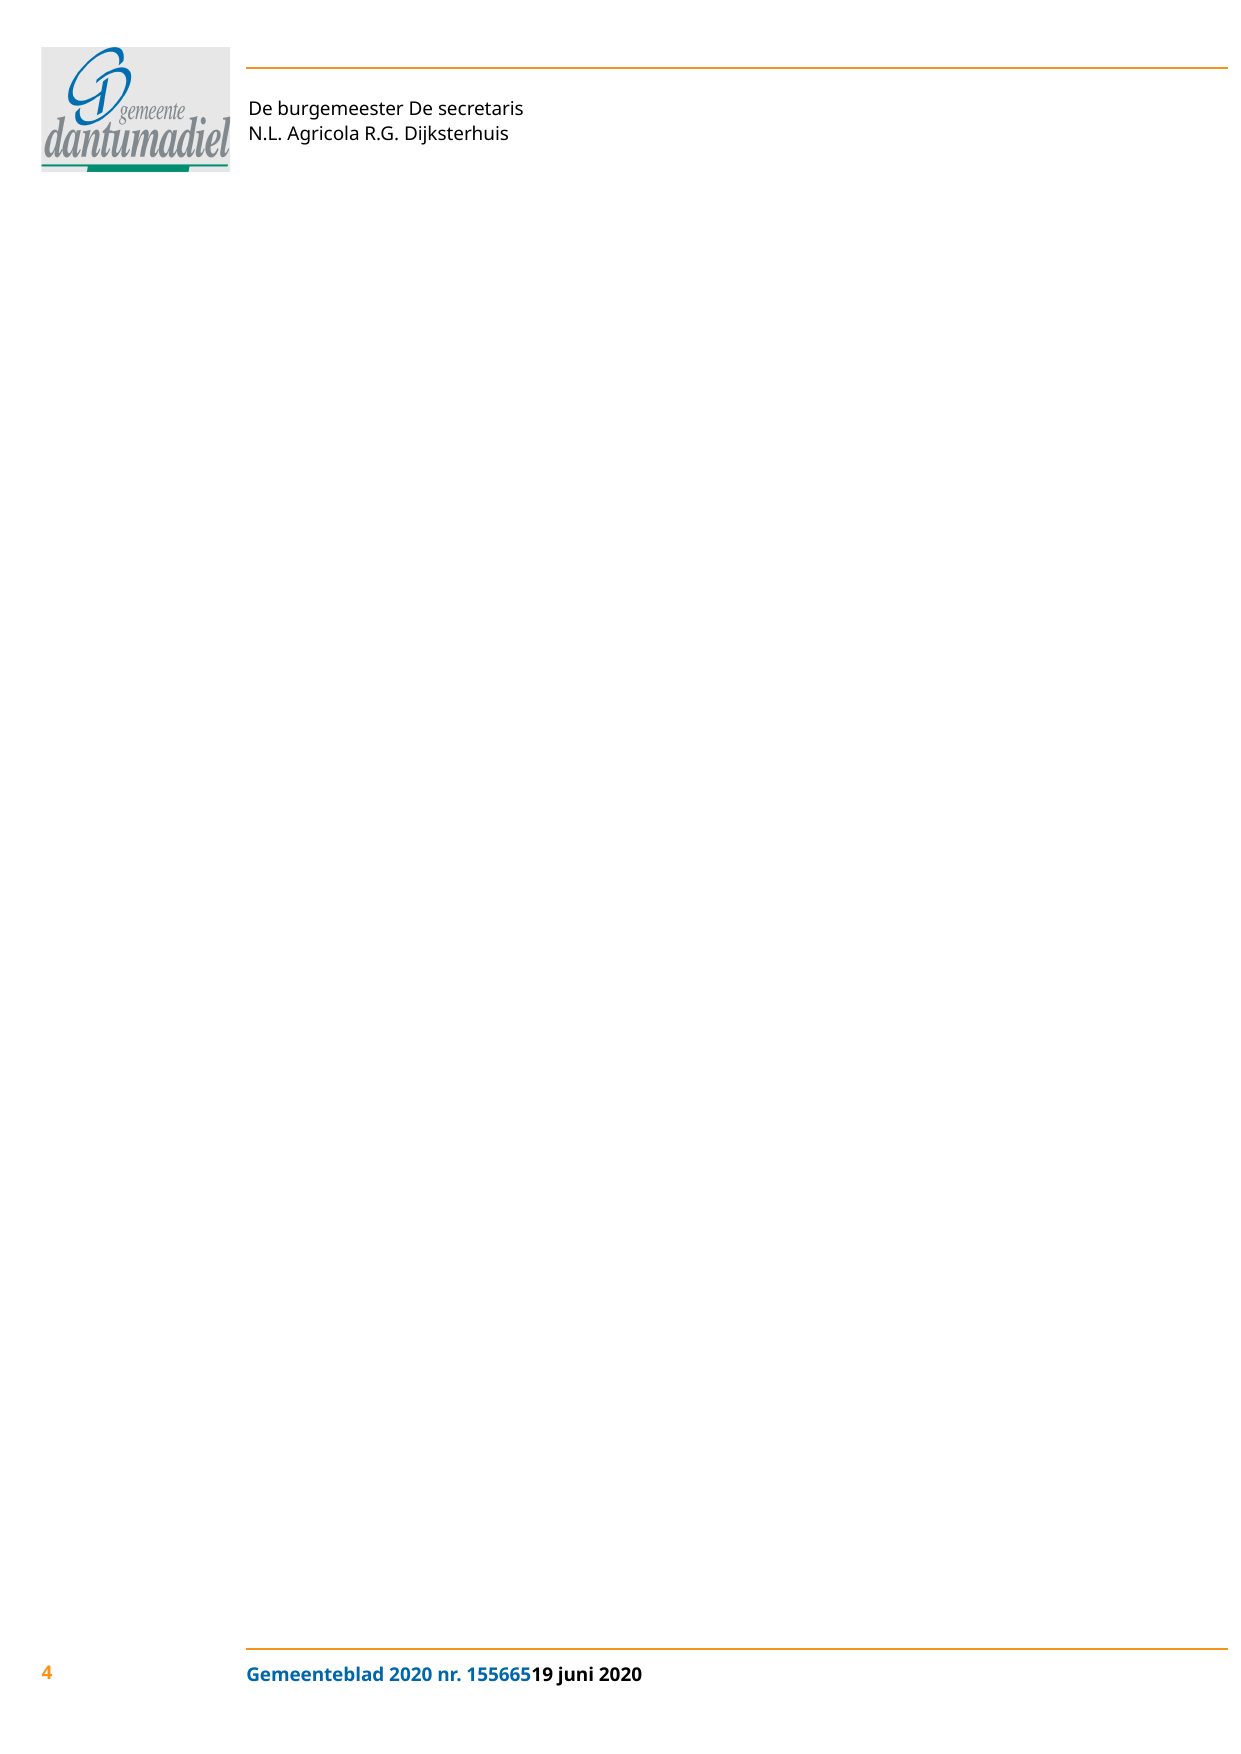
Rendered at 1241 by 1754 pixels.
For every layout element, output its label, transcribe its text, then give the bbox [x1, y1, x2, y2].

text De burgemeester De secretaris [248, 95, 1152, 121]
picture [41, 47, 231, 172]
text N.L. Agricola R.G. Dijksterhuis [248, 121, 1152, 146]
